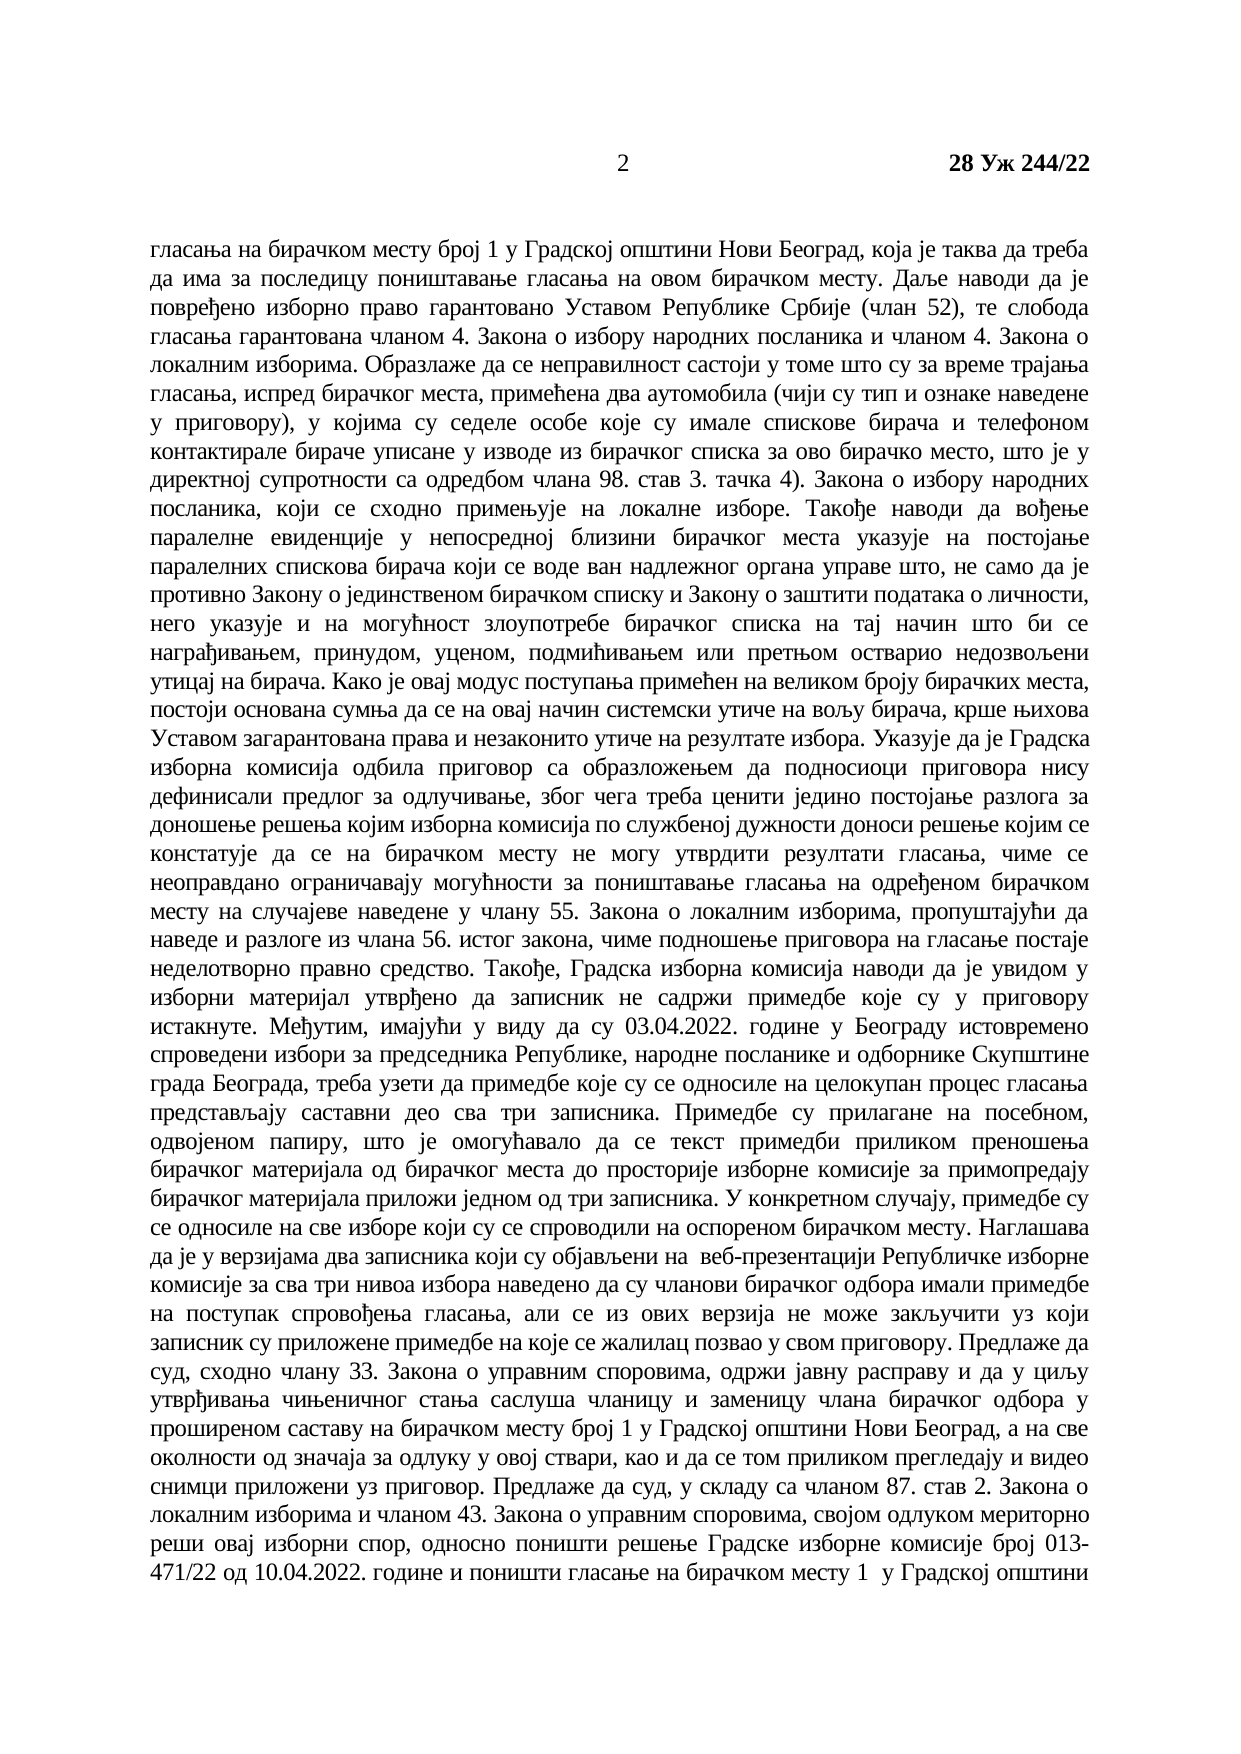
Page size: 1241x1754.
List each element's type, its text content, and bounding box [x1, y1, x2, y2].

text гласања на бирачком месту број 1 у Градској општини Нови Београд, која је таква да треба да има за последицу поништавање гласања на овом бирачком месту. Даље наводи да је повређено изборно право гарантовано Уставом Републике Србије (члан 52), те слобода гласања гарантована чланом 4. Закона о избору народних посланика и чланом 4. Закона о локалним изборима. Образлаже да се неправилност састоји у томе што су за време трајања гласања, испред бирачког места, примећена два аутомобила (чији су тип и ознаке наведене у приговору), у којима су седеле особе које су имале спискове бирача и телефоном контактирале бираче уписане у изводе из бирачког списка за ово бирачко место, што је у директној супротности са одредбом члана 98. став 3. тачка 4). Закона о избору народних посланика, који се сходно примењује на локалне изборе. Такође наводи да вођење паралелне евиденције у непосредној близини бирачког места указује на постојање паралелних спискова бирача који се воде ван надлежног органа управе што, не само да је противно Закону о јединственом бирачком списку и Закону о заштити података о личности, него указује и на могућност злоупотребе бирачког списка на тај начин што би се награђивањем, принудом, уценом, подмићивањем или претњом остварио недозвољени утицај на бирача. Како је овај модус поступања примећен на великом броју бирачких места, постоји основана сумња да се на овај начин системски утиче на вољу бирача, крше њихова Уставом загарантована права и незаконито утиче на резултате избора. Указује да је Градска изборна комисија одбила приговор са образложењем да подносиоци приговора нису дефинисали предлог за одлучивање, због чега треба ценити једино постојање разлога за доношење решења којим изборна комисија по службеној дужности доноси решење којим се констатује да се на бирачком месту не могу утврдити резултати гласања, чиме се неоправдано ограничавају могућности за поништавање гласања на одређеном бирачком месту на случајеве наведене у члану 55. Закона о локалним изборима, пропуштајући да наведе и разлоге из члана 56. истог закона, чиме подношење приговора на гласање постаје неделотворно правно средство. Такође, Градска изборна комисија наводи да је увидом у изборни материјал утврђено да записник не садржи примедбе које су у приговору истакнуте. Међутим, имајући у виду да су 03.04.2022. године у Београду истовремено спроведени избори за председника Републике, народне посланике и одборнике Скупштине града Београда, треба узети да примедбе које су се односиле на целокупан процес гласања представљају саставни део сва три записника. Примедбе су прилагане на посебном, одвојеном папиру, што је омогућавало да се текст примедби приликом преношења бирачког материјала од бирачког места до просторије изборне комисије за примопредају бирачког материјала приложи једном од три записника. У конкретном случају, примедбе су се односиле на све изборе који су се спроводили на оспореном бирачком месту. Наглашава да је у верзијама два записника који су објављени на веб-презентацији Републичке изборне комисије за сва три нивоа избора наведено да су чланови бирачког одбора имали примедбе на поступак спровођења гласања, али се из ових верзија не може закључити уз који записник су приложене примедбе на које се жалилац позвао у свом приговору. Предлаже да суд, сходно члану 33. Закона о управним споровима, одржи јавну расправу и да у циљу утврђивања чињеничног стања саслуша чланицу и заменицу члана бирачког одбора у проширеном саставу на бирачком месту број 1 у Градској општини Нови Београд, а на све околности од значаја за одлуку у овој ствари, као и да се том приликом прегледају и видео снимци приложени уз приговор. Предлаже да суд, у складу са чланом 87. став 2. Закона о локалним изборима и чланом 43. Закона о управним споровима, својом одлуком мериторно реши овај изборни спор, односно поништи решење Градске изборне комисије број 013-471/22 од 10.04.2022. године и поништи гласање на бирачком месту 1 у Градској општини [150, 234, 1090, 1586]
